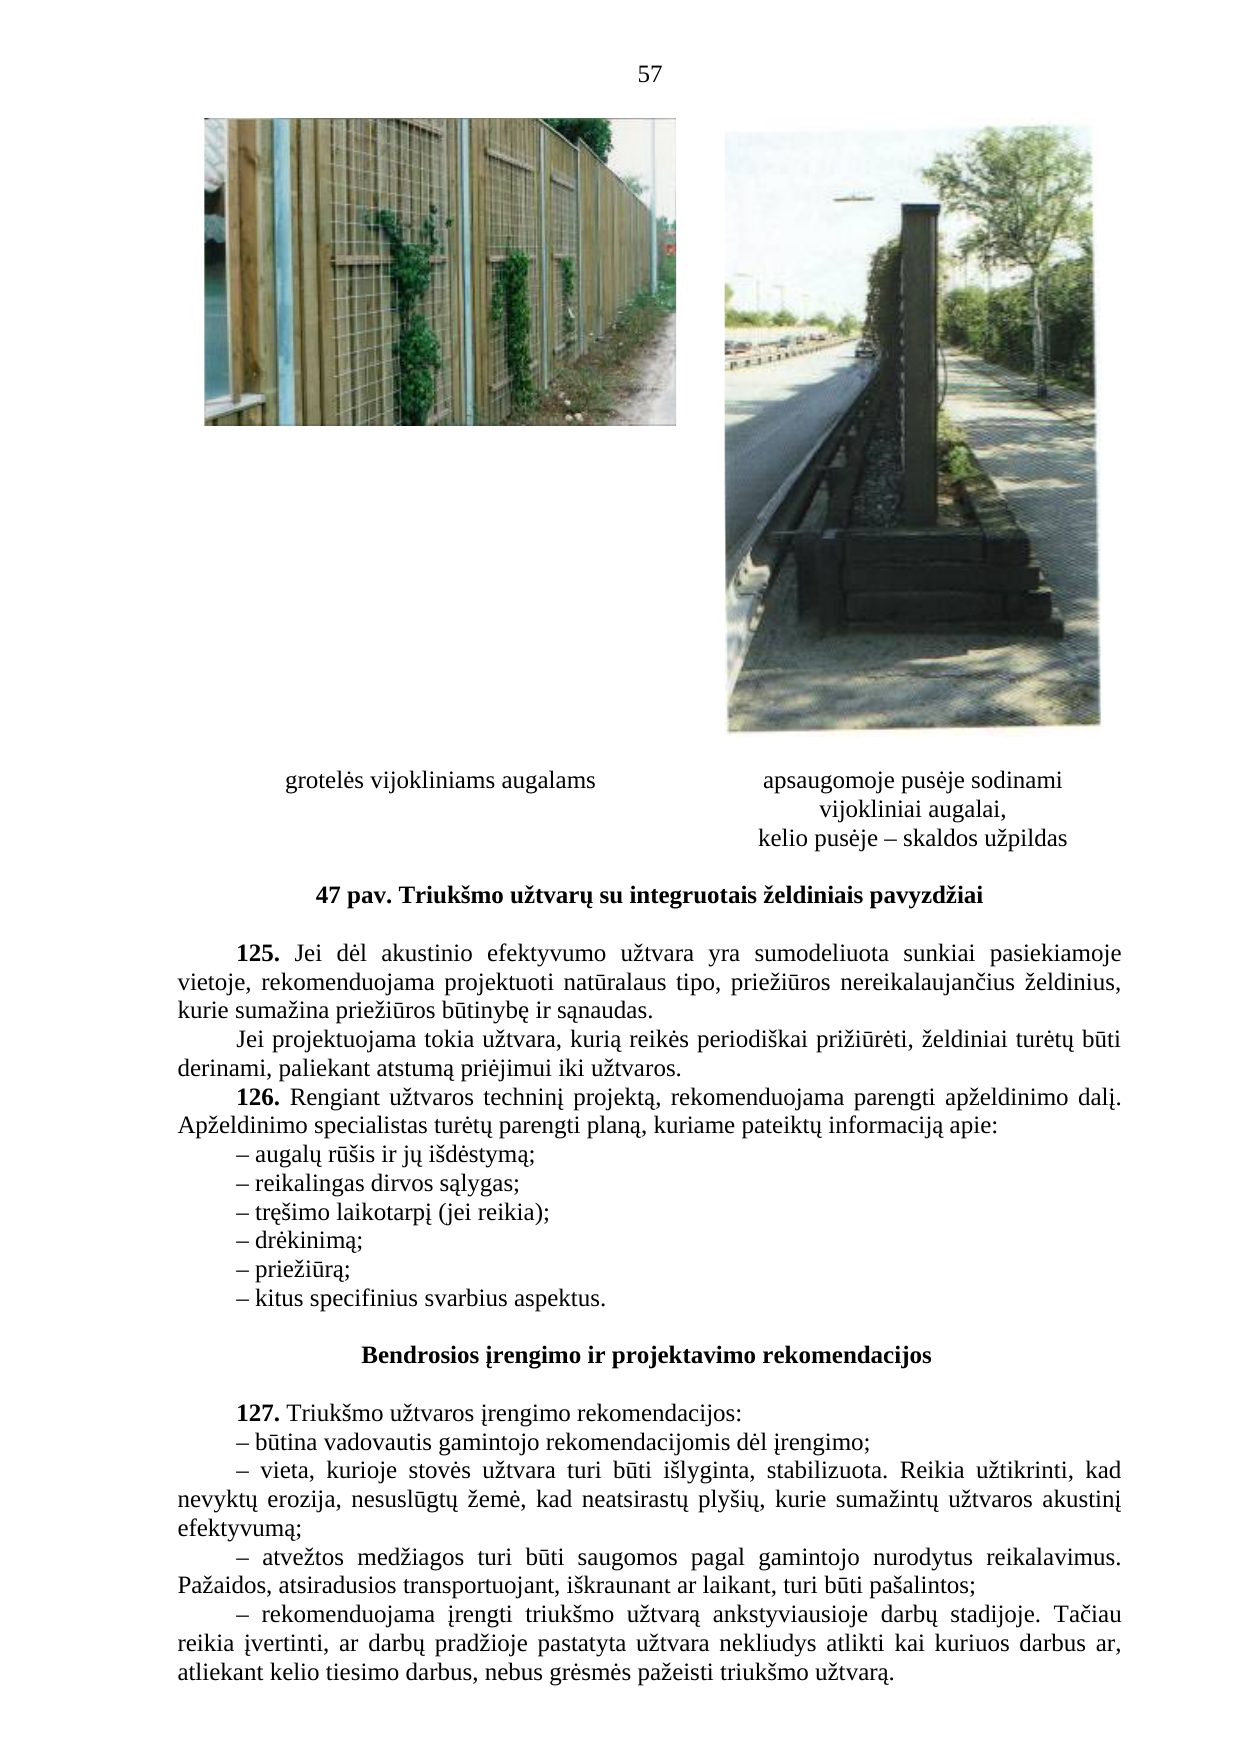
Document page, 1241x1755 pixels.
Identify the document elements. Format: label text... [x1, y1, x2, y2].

text – būtina vadovautis gamintojo rekomendacijomis dėl įrengimo; [177, 1427, 1122, 1456]
text – atvežtos medžiagos turi būti saugomos pagal gamintojo nurodytus reikalavimus. Pažaidos, atsiradusios transportuojant, iškraunant ar laikant, turi būti pašalintos; [177, 1542, 1122, 1599]
text – vieta, kurioje stovės užtvara turi būti išlyginta, stabilizuota. Reikia užtikrinti, kad nevyktų erozija, nesuslūgtų žemė, kad neatsirastų plyšių, kurie sumažintų užtvaros akustinį efektyvumą; [177, 1456, 1122, 1542]
text – drėkinimą; [177, 1226, 1122, 1254]
text – priežiūrą; [177, 1254, 1122, 1283]
text – tręšimo laikotarpį (jei reikia); [177, 1197, 1122, 1226]
text 125. Jei dėl akustinio efektyvumo užtvara yra sumodeliuota sunkiai pasiekiamoje vietoje, rekomenduojama projektuoti natūralaus tipo, priežiūros nereikalaujančius želdinius, kurie sumažina priežiūros būtinybę ir sąnaudas. [177, 938, 1122, 1024]
text 47 pav. Triukšmo užtvarų su integruotais želdiniais pavyzdžiai [177, 881, 1122, 909]
table_cell (pav.) [177, 118, 703, 766]
table_header (pav.) [704, 118, 1122, 766]
text – reikalingas dirvos sąlygas; [177, 1168, 1122, 1197]
text – kitus specifinius svarbius aspektus. [177, 1283, 1122, 1312]
text Jei projektuojama tokia užtvara, kurią reikės periodiškai prižiūrėti, želdiniai turėtų būti derinami, paliekant atstumą priėjimui iki užtvaros. [177, 1024, 1122, 1082]
table_cell apsaugomoje pusėje sodinami vijokliniai augalai, kelio pusėje – skaldos užpildas [704, 766, 1122, 852]
text 127. Triukšmo užtvaros įrengimo rekomendacijos: [177, 1398, 1122, 1427]
text – rekomenduojama įrengti triukšmo užtvarą ankstyviausioje darbų stadijoje. Tačiau reikia įvertinti, ar darbų pradžioje pastatyta užtvara nekliudys atlikti kai kuriuos darbus ar, atliekant kelio tiesimo darbus, nebus grėsmės pažeisti triukšmo užtvarą. [177, 1599, 1122, 1686]
text – augalų rūšis ir jų išdėstymą; [177, 1139, 1122, 1168]
text 126. Rengiant užtvaros techninį projektą, rekomenduojama parengti apželdinimo dalį. Apželdinimo specialistas turėtų parengti planą, kuriame pateiktų informaciją apie: [177, 1082, 1122, 1139]
text Bendrosios įrengimo ir projektavimo rekomendacijos [177, 1341, 1122, 1369]
table_cell grotelės vijokliniams augalams [177, 766, 703, 852]
